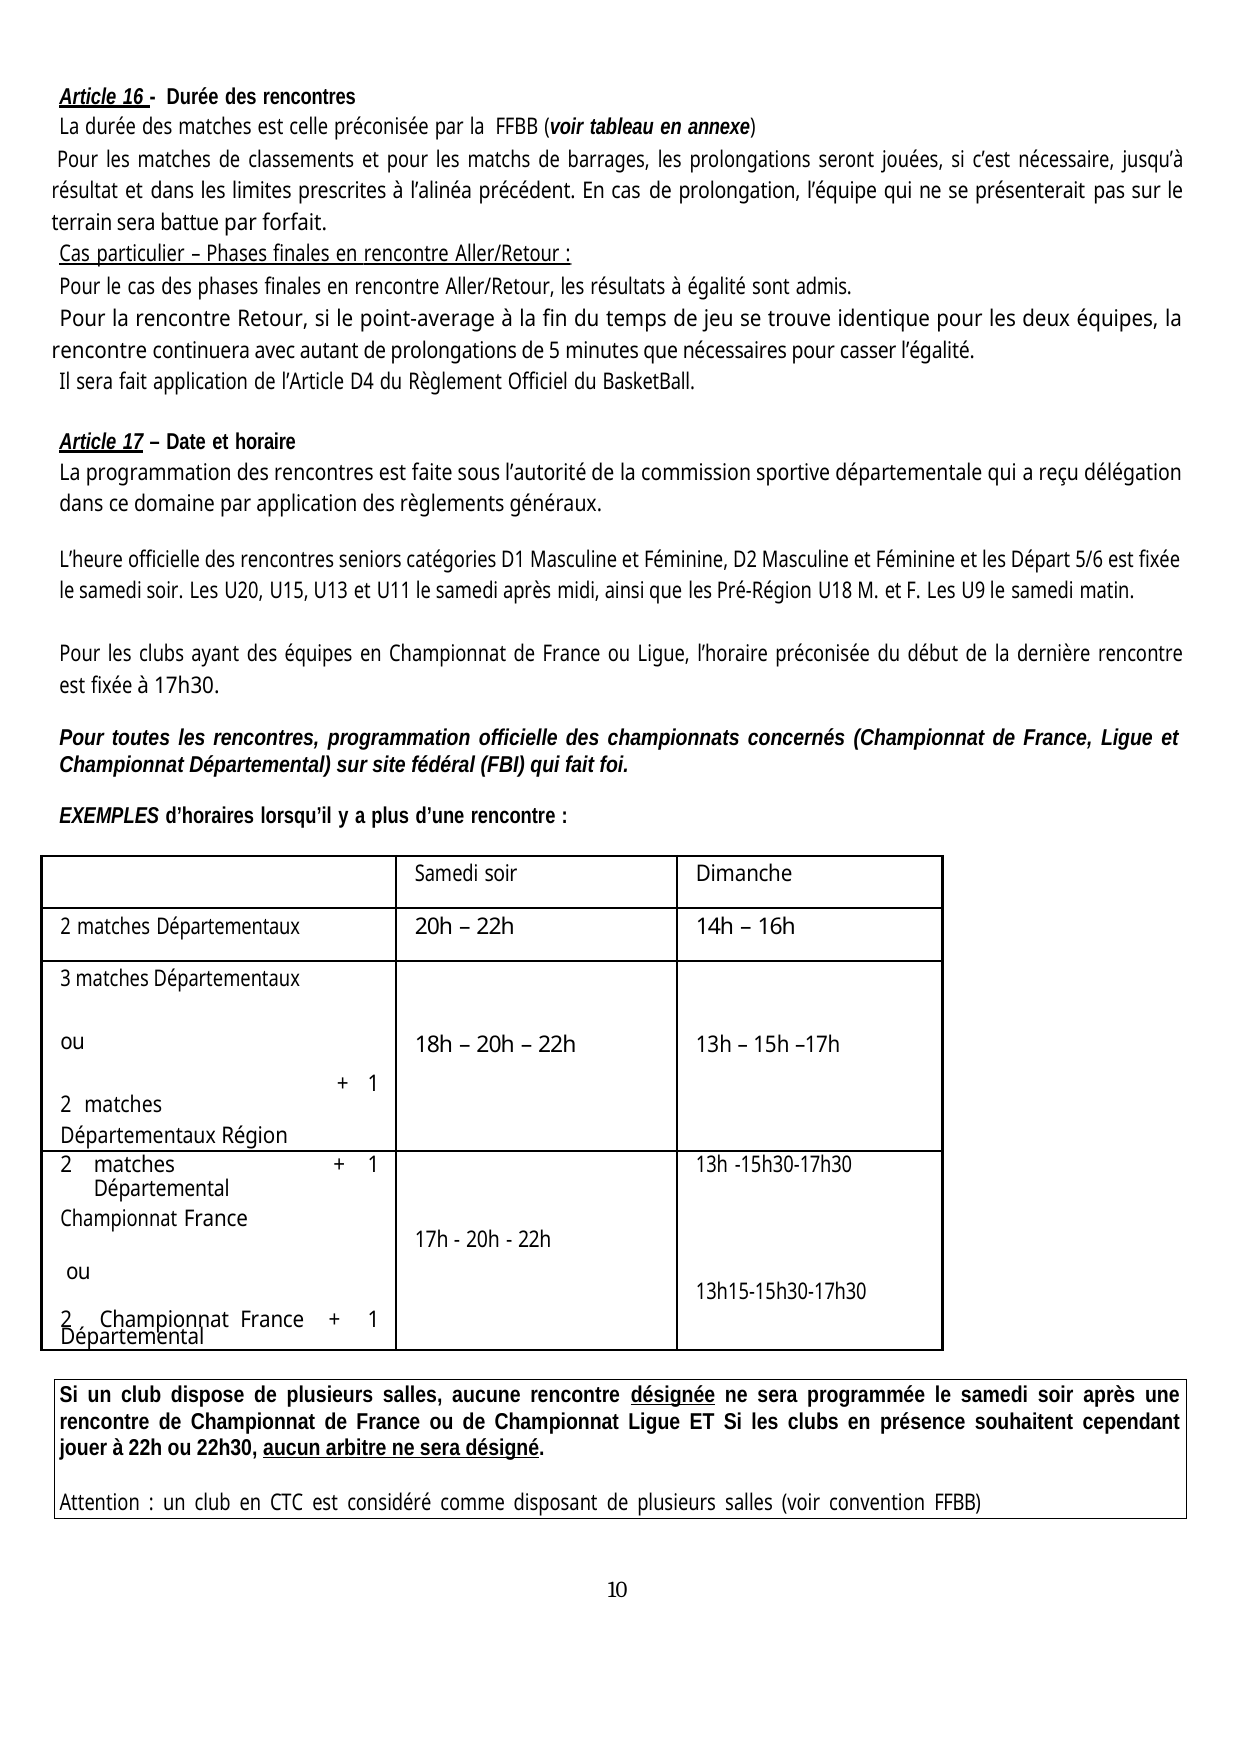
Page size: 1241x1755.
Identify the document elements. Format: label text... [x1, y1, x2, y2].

table_cell 17h - 20h - 22h [397, 1202, 676, 1254]
text Il sera fait application de l’Article D4 du Règlement Officiel du BasketBall. [59, 365, 1220, 396]
text La programmation des rencontres est faite sous l’autorité de la commission sportive départementale qui a reçu délégation dans ce domaine par application des règlements généraux. [59, 456, 1183, 518]
table_cell Départemental [43, 1334, 88, 1349]
table_cell 1 [357, 962, 395, 1150]
text L’heure officielle des rencontres seniors catégories D1 Masculine et Féminine, D2 Masculine et Féminine et les Départ 5/6 est fixée le samedi soir. Les U20, U15, U13 et U11 le samedi après midi, ainsi que les Pré-Région U18 M. et F. Les U9 le samedi matin. [59, 543, 1182, 606]
text Cas particulier – Phases finales en rencontre Aller/Retour : [59, 237, 1220, 268]
text Pour la rencontre Retour, si le point-average à la fin du temps de jeu se trouve identique pour les deux équipes, la rencontre continuera avec autant de prolongations de 5 minutes que nécessaires pour casser l’égalité. [51, 302, 1182, 365]
table_header [43, 857, 395, 907]
table_cell 20h – 22h [397, 909, 676, 959]
table_cell [323, 1254, 357, 1306]
text Attention : un club en CTC est considéré comme disposant de plusieurs salles (voir convention FFBB) [59, 1486, 1186, 1517]
table_cell [397, 1334, 676, 1349]
table_cell 13h – 15h –17h [678, 962, 941, 1150]
table_cell [397, 1152, 676, 1202]
table_cell Championnat France [43, 1202, 323, 1254]
table_cell Départemental [89, 1334, 323, 1349]
table_cell 1 [357, 1152, 395, 1202]
table_cell 1 [357, 1306, 395, 1334]
table_cell + [323, 962, 357, 1150]
table_cell 2 matches Départementaux [43, 909, 395, 959]
table_cell [678, 1202, 941, 1254]
table_cell + [323, 1306, 357, 1334]
table_header Samedi soir [397, 857, 676, 907]
table_cell [323, 1334, 357, 1349]
table_cell [357, 1254, 395, 1306]
table_cell [397, 1254, 676, 1306]
table_cell 2 Championnat France [43, 1306, 323, 1334]
table_cell [397, 1306, 676, 1334]
text Pour les clubs ayant des équipes en Championnat de France ou Ligue, l’horaire préconisée du début de la dernière rencontre est fixée à 17h30. [59, 637, 1183, 700]
table_cell [678, 1306, 941, 1334]
table_cell 13h15-15h30-17h30 [678, 1254, 941, 1306]
text Article 17 – Date et horaire [59, 428, 1220, 454]
table_cell [323, 1202, 357, 1254]
table_cell [357, 1334, 395, 1349]
table_cell 13h -15h30-17h30 [678, 1152, 941, 1202]
text Pour toutes les rencontres, programmation officielle des championnats concernés (Championnat de France, Ligue et Championnat Départemental) sur site fédéral (FBI) qui fait foi. [59, 724, 1220, 777]
table_cell 2 matches Départemental [43, 1152, 323, 1202]
table_cell [357, 1202, 395, 1254]
text Article 16 - Durée des rencontres [59, 83, 1220, 109]
subtitle EXEMPLES d’horaires lorsqu’il y a plus d’une rencontre : [59, 802, 1220, 829]
table_cell 18h – 20h – 22h [397, 962, 676, 1150]
table_cell [678, 1334, 941, 1349]
text Si un club dispose de plusieurs salles, aucune rencontre désignée ne sera programmée le samedi soir après une rencontre de Championnat de France ou de Championnat Ligue ET Si les clubs en présence souhaitent cependant jouer à 22h ou 22h30, aucun arbitre ne sera désigné. [59, 1381, 1180, 1460]
table_cell ou [43, 1254, 323, 1306]
table_cell 14h – 16h [678, 909, 941, 959]
text Pour les matches de classements et pour les matchs de barrages, les prolongations seront jouées, si c’est nécessaire, jusqu’à résultat et dans les limites prescrites à l’alinéa précédent. En cas de prolongation, l’équipe qui ne se présenterait pas sur le terrain sera battue par forfait. [51, 143, 1183, 237]
table_cell + [323, 1152, 357, 1202]
text Pour le cas des phases finales en rencontre Aller/Retour, les résultats à égalité sont admis. [59, 269, 1220, 301]
table_header Dimanche [678, 857, 941, 907]
text La durée des matches est celle préconisée par la FFBB (voir tableau en annexe) [59, 110, 1220, 141]
table_cell 3 matches Départementaux ou 2 matches Départementaux Région [43, 962, 323, 1150]
